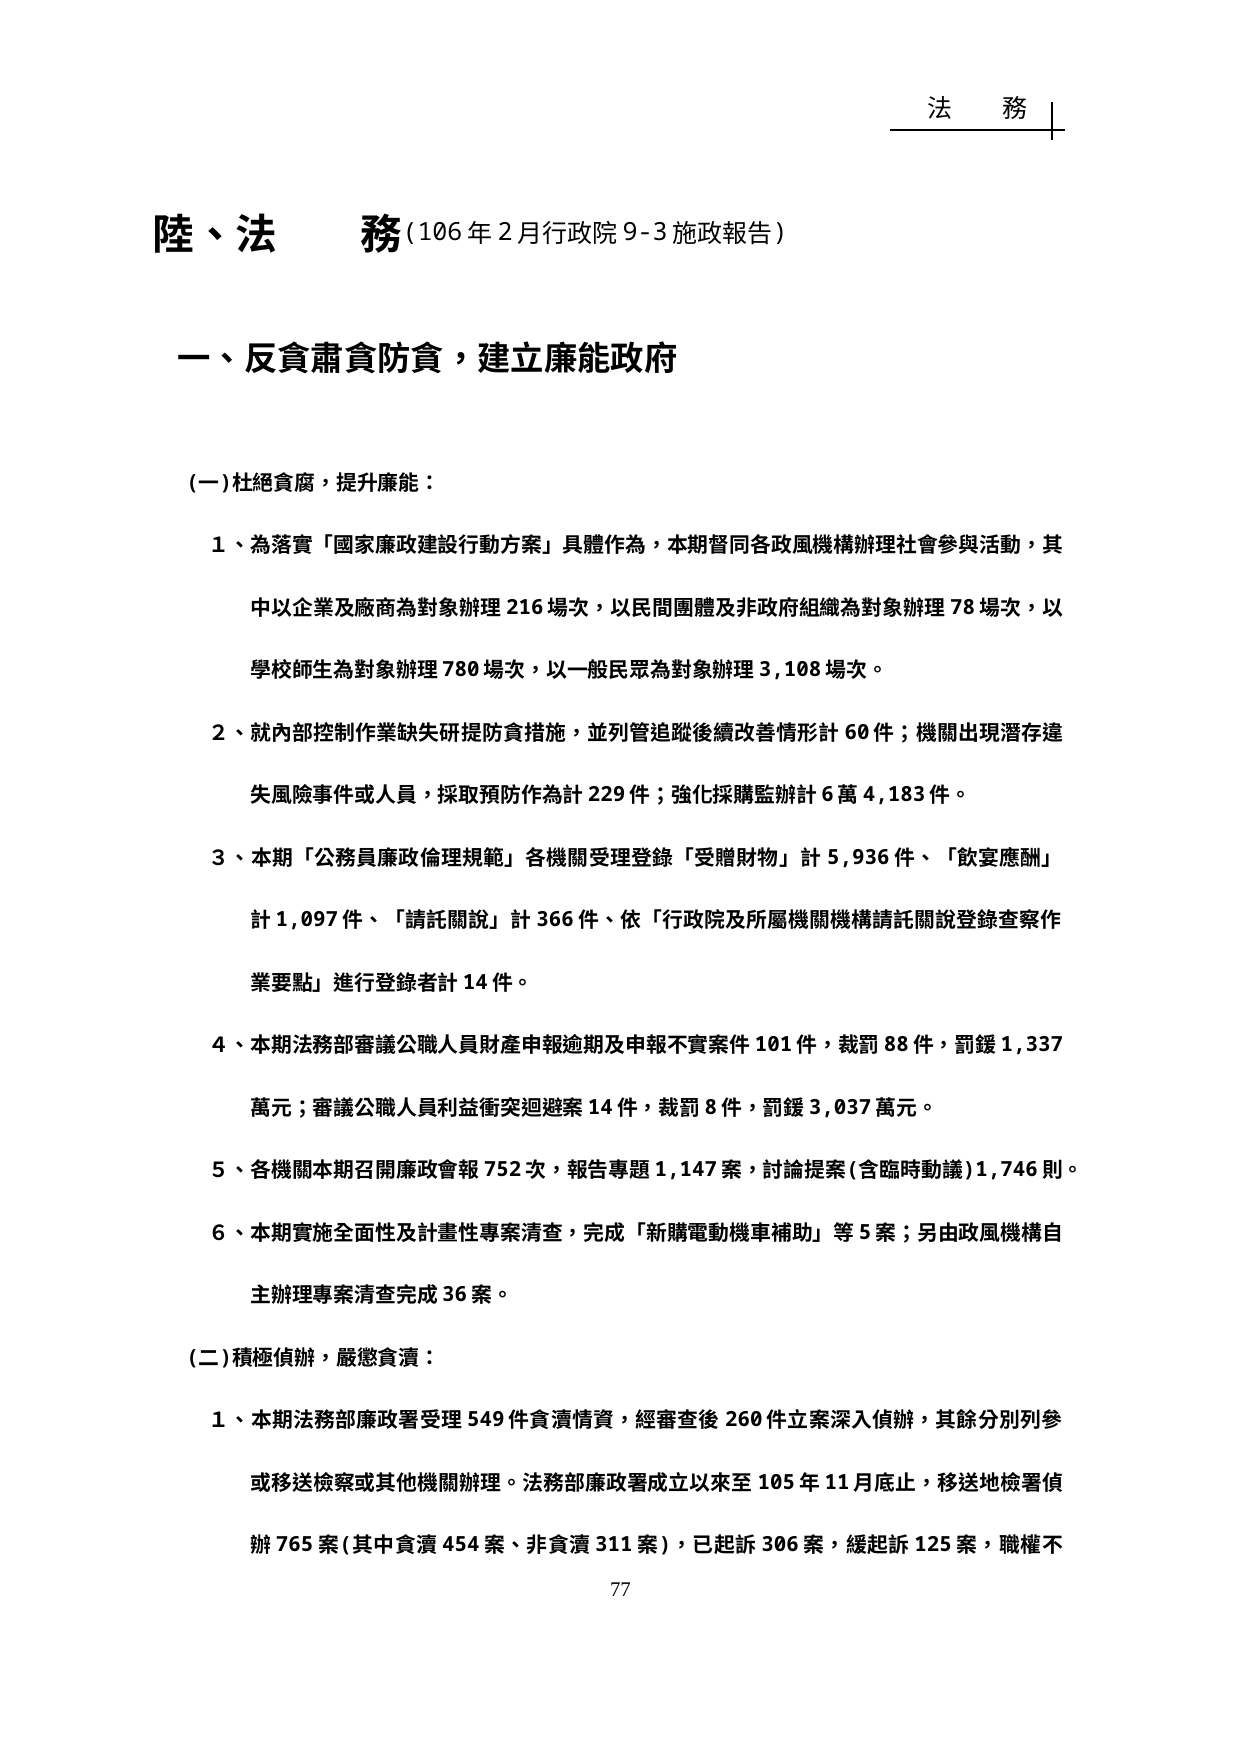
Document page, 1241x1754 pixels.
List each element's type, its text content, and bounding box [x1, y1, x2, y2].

text ３、本期「公務員廉政倫理規範」各機關受理登錄「受贈財物」計5,936件、「飲宴應酬」計1,097件、「請託關說」計366件、依「行政院及所屬機關機構請託關說登錄查察作業要點」進行登錄者計14件。 [208, 814, 1063, 1002]
text (一)杜絕貪腐，提升廉能： [186, 439, 1063, 502]
text １、為落實「國家廉政建設行動方案」具體作為，本期督同各政風機構辦理社會參與活動，其中以企業及廠商為對象辦理216場次，以民間團體及非政府組織為對象辦理78場次，以學校師生為對象辦理780場次，以一般民眾為對象辦理3,108場次。 [208, 502, 1063, 689]
text (二)積極偵辦，嚴懲貪瀆： [186, 1314, 1063, 1377]
text ４、本期法務部審議公職人員財產申報逾期及申報不實案件101件，裁罰88件，罰鍰1,337萬元；審議公職人員利益衝突迴避案14件，裁罰8件，罰鍰3,037萬元。 [208, 1002, 1063, 1127]
text ６、本期實施全面性及計畫性專案清查，完成「新購電動機車補助」等5案；另由政風機構自主辦理專案清查完成36案。 [208, 1189, 1063, 1314]
text ５、各機關本期召開廉政會報752次，報告專題1,147案，討論提案(含臨時動議)1,746則。 [208, 1127, 1063, 1189]
subtitle 一、反貪肅貪防貪，建立廉能政府 [177, 314, 1063, 377]
text ２、就內部控制作業缺失研提防貪措施，並列管追蹤後續改善情形計60件；機關出現潛存違失風險事件或人員，採取預防作為計229件；強化採購監辦計6萬4,183件。 [208, 689, 1063, 814]
subtitle 陸、法 務(106年2月行政院9-3施政報告) [152, 189, 1063, 252]
text １、本期法務部廉政署受理549件貪瀆情資，經審查後260件立案深入偵辦，其餘分別列參或移送檢察或其他機關辦理。法務部廉政署成立以來至105年11月底止，移送地檢署偵辦765案(其中貪瀆454案、非貪瀆311案)，已起訴306案，緩起訴125案，職權不 [208, 1377, 1063, 1564]
